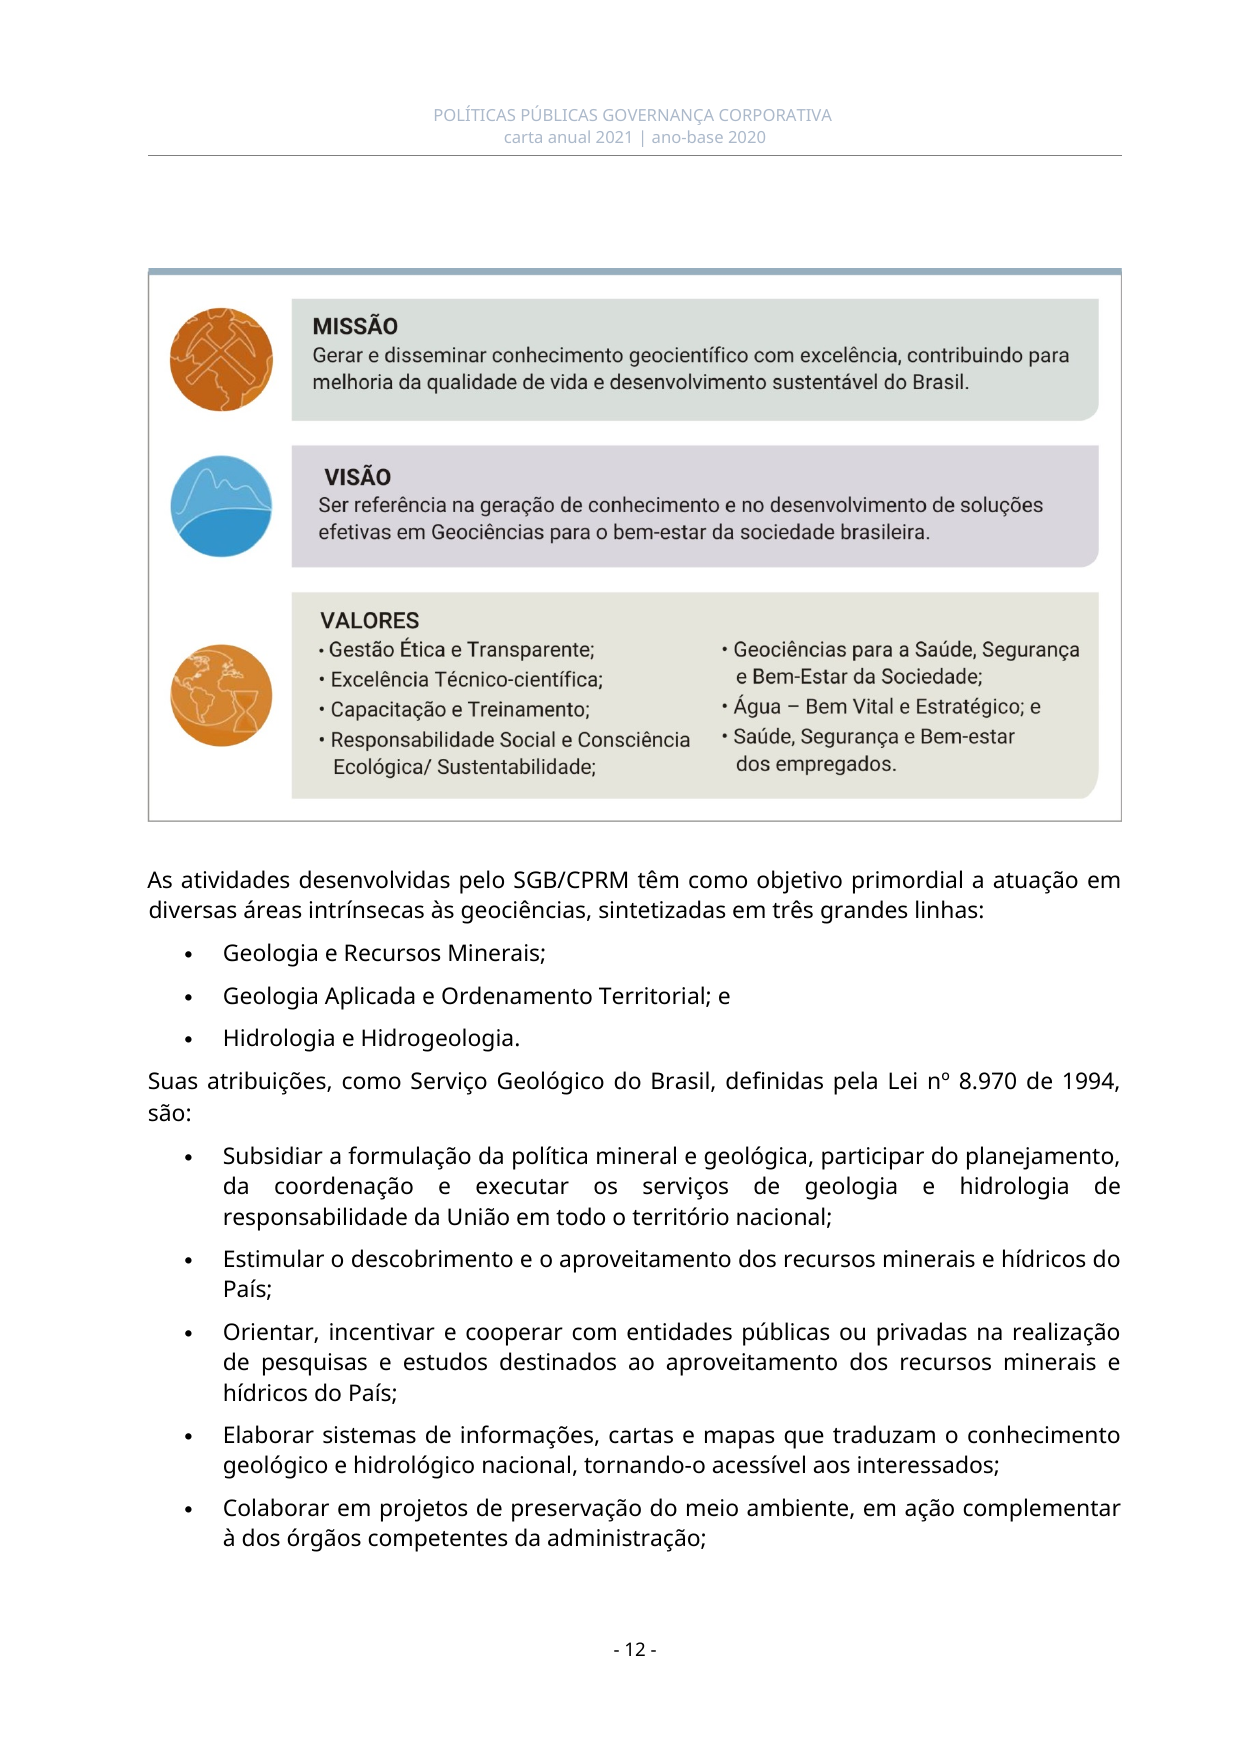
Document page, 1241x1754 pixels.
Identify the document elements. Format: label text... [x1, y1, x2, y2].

list Subsidiar a formulação da política mineral e geológica, participar do planejamento, da coordenação e executar os serviços de geologia e hidrologia de responsabilidade da União em todo o território nacional; [185, 1140, 1122, 1231]
text As atividades desenvolvidas pelo SGB/CPRM têm como objetivo primordial a atuação em diversas áreas intrínsecas às geociências, sintetizadas em três grandes linhas: [147, 864, 1122, 925]
list Hidrologia e Hidrogeologia. [185, 1023, 1122, 1053]
text Suas atribuições, como Serviço Geológico do Brasil, definidas pela Lei nº 8.970 de 1994, são: [148, 1065, 1122, 1128]
list Estimular o descobrimento e o aproveitamento dos recursos minerais e hídricos do País; [185, 1243, 1122, 1304]
list Elaborar sistemas de informações, cartas e mapas que traduzam o conhecimento geológico e hidrológico nacional, tornando-o acessível aos interessados; [185, 1419, 1122, 1480]
list Orientar, incentivar e cooperar com entidades públicas ou privadas na realização de pesquisas e estudos destinados ao aproveitamento dos recursos minerais e hídricos do País; [185, 1316, 1122, 1407]
list Geologia e Recursos Minerais; [185, 937, 1122, 967]
list Colaborar em projetos de preservação do meio ambiente, em ação complementar à dos órgãos competentes da administração; [185, 1492, 1122, 1553]
list Geologia Aplicada e Ordenamento Territorial; e [185, 980, 1122, 1010]
